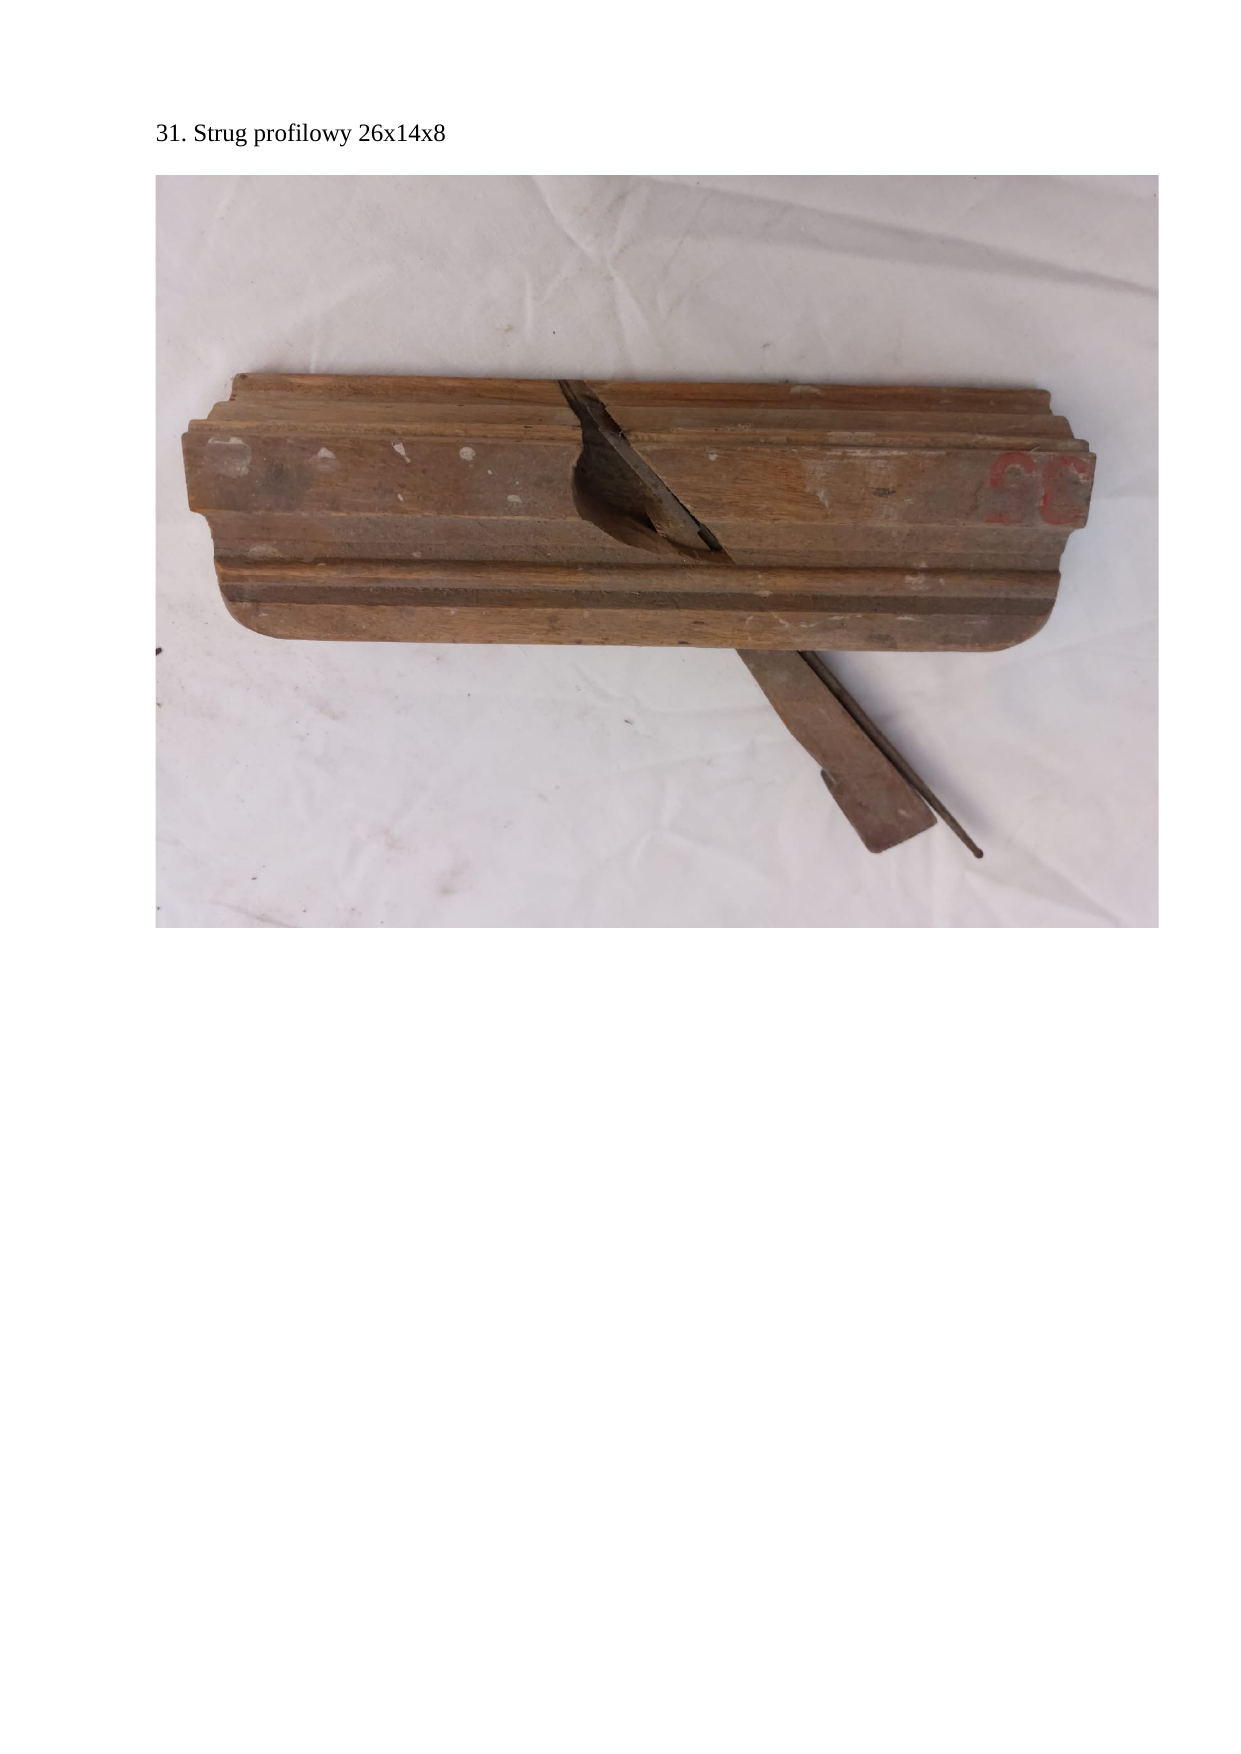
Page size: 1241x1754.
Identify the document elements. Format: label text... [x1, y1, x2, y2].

list Strug profilowy 26x14x8 [156, 118, 1122, 147]
